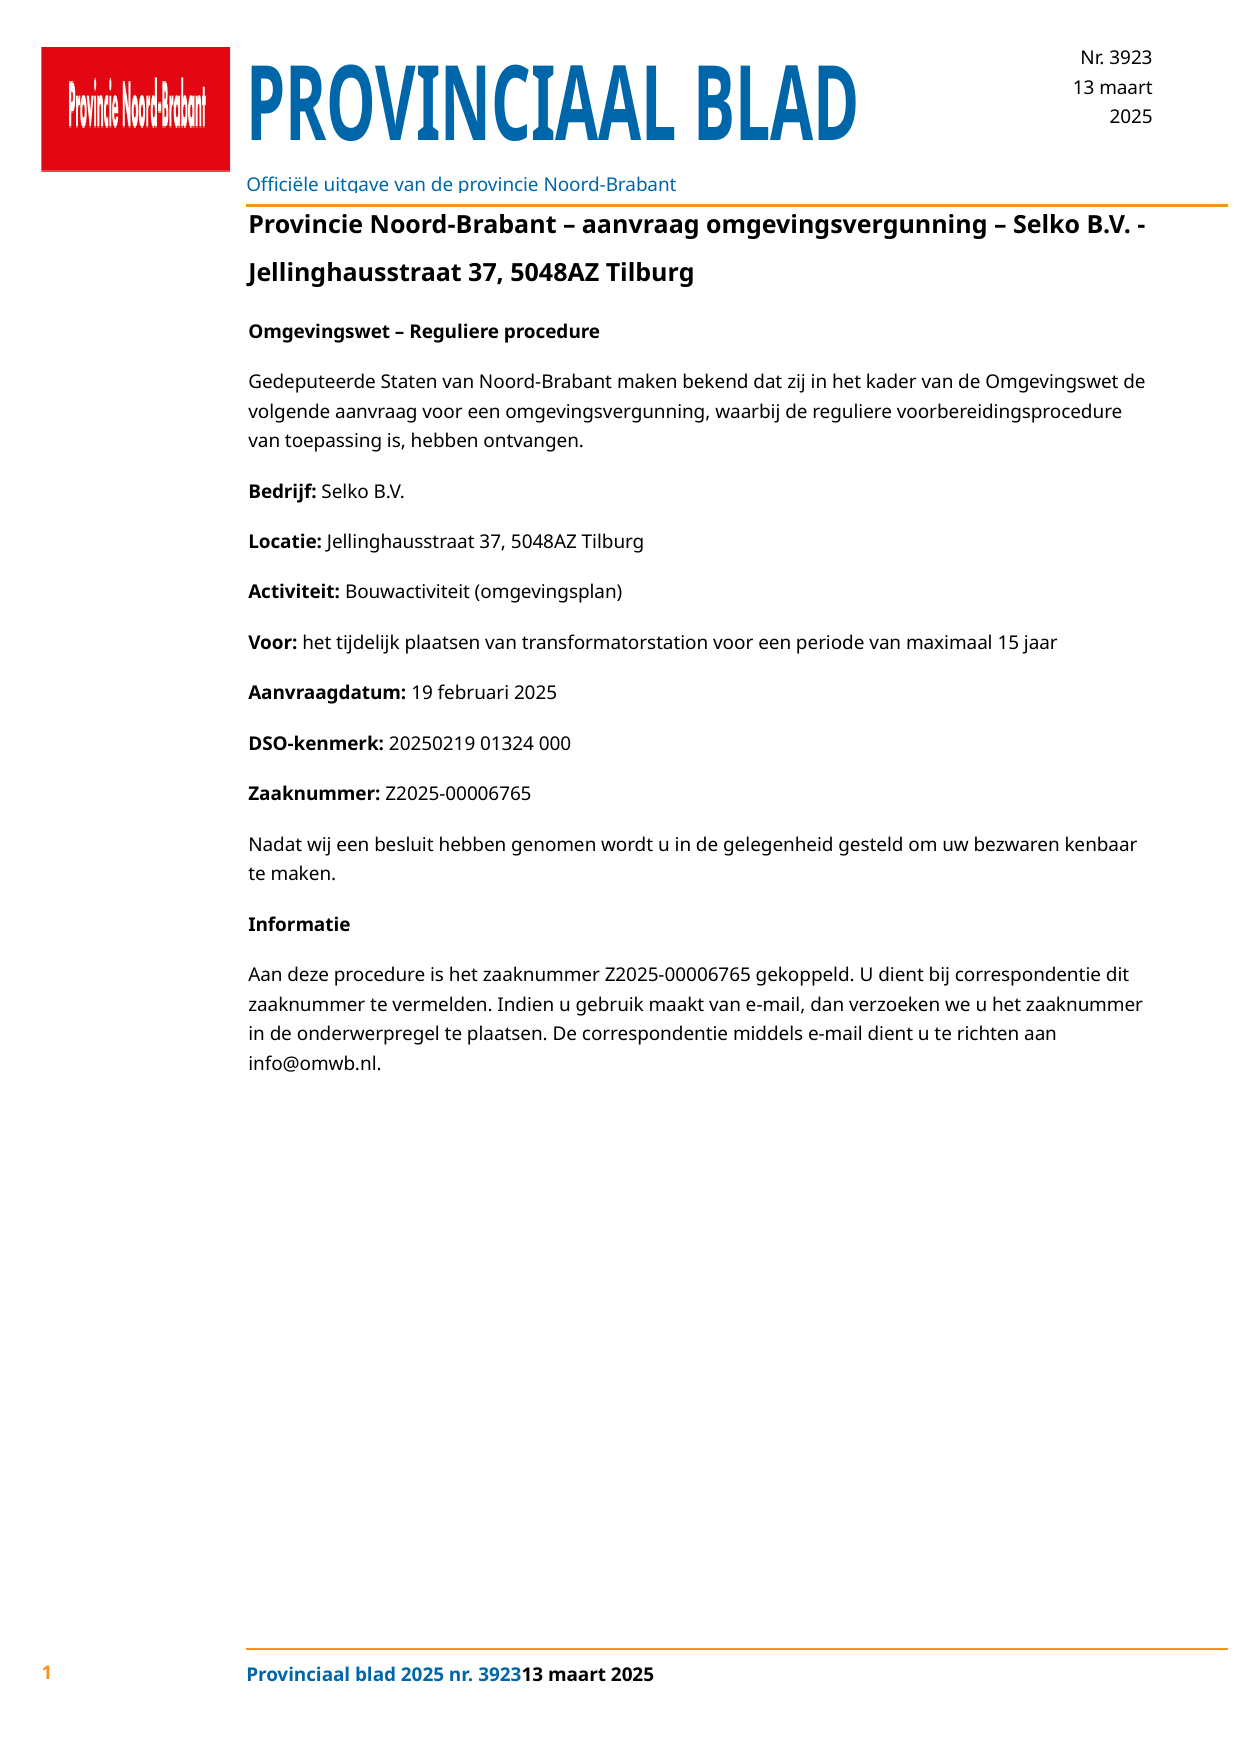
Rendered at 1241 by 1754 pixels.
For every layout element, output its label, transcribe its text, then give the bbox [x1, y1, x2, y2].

text Informatie [248, 911, 1152, 937]
text Locatie: Jellinghausstraat 37, 5048AZ Tilburg [248, 528, 1152, 554]
text Activiteit: Bouwactiviteit (omgevingsplan) [248, 579, 1152, 604]
text Nadat wij een besluit hebben genomen wordt u in de gelegenheid gesteld om uw bezwaren kenbaar te maken. [248, 831, 1152, 886]
text Gedeputeerde Staten van Noord-Brabant maken bekend dat zij in het kader van de Omgevingswet de volgende aanvraag voor een omgevingsvergunning, waarbij de reguliere voorbereidingsprocedure van toepassing is, hebben ontvangen. [248, 368, 1152, 453]
text Bedrijf: Selko B.V. [248, 478, 1152, 504]
text Voor: het tijdelijk plaatsen van transformatorstation voor een periode van maximaal 15 jaar [248, 629, 1152, 655]
text Aan deze procedure is het zaaknummer Z2025-00006765 gekoppeld. U dient bij correspondentie dit zaaknummer te vermelden. Indien u gebruik maakt van e-mail, dan verzoeken we u het zaaknummer in de onderwerpregel te plaatsen. De correspondentie middels e-mail dient u te richten aan info@omwb.nl. [248, 961, 1152, 1076]
text Omgevingswet – Reguliere procedure [248, 318, 1152, 344]
text Aanvraagdatum: 19 februari 2025 [248, 679, 1152, 705]
text DSO-kenmerk: 20250219 01324 000 [248, 730, 1152, 756]
picture [41, 47, 231, 172]
text Provincie Noord-Brabant – aanvraag omgevingsvergunning – Selko B.V. - Jellinghausstraat 37, 5048AZ Tilburg [248, 207, 1152, 288]
text Zaaknummer: Z2025-00006765 [248, 780, 1152, 806]
